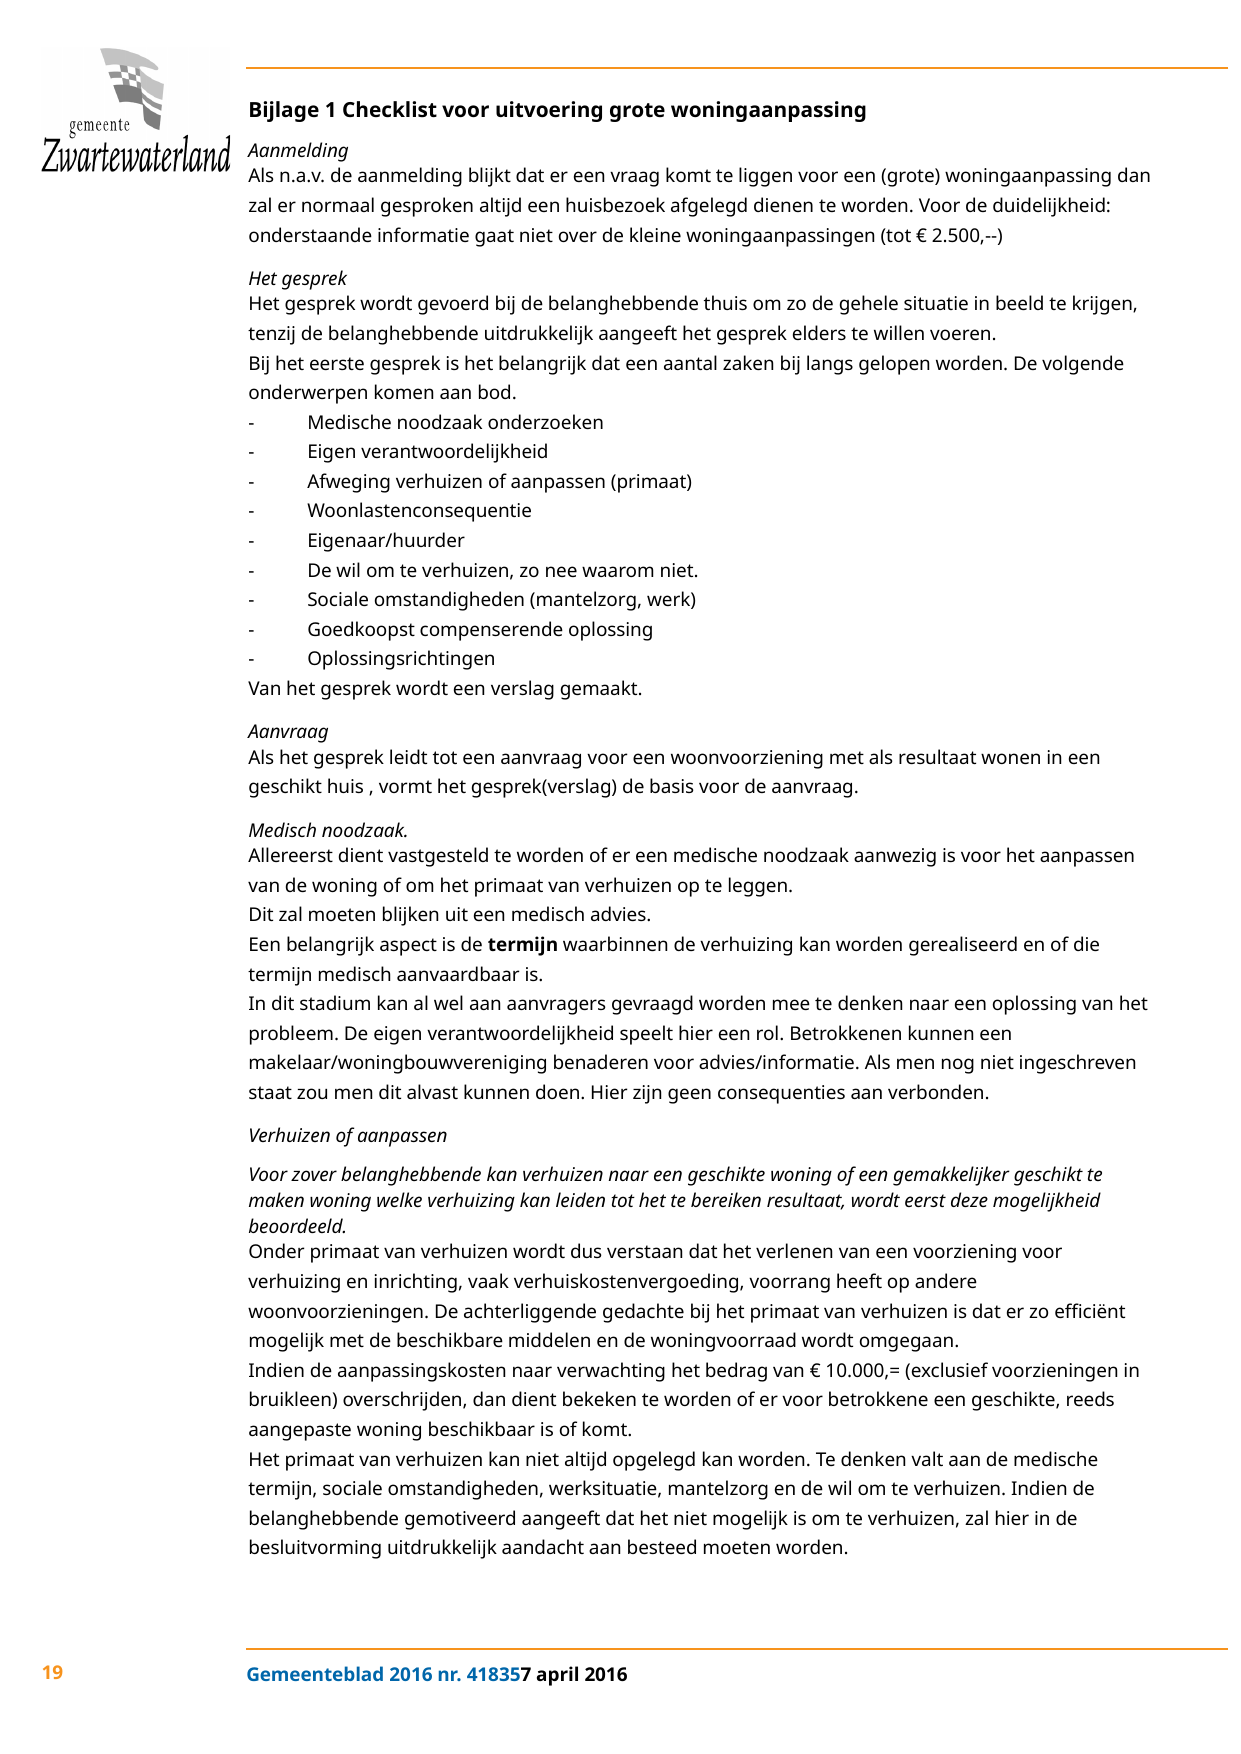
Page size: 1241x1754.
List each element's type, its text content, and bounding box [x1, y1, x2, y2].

picture [41, 47, 231, 172]
text Als n.a.v. de aanmelding blijkt dat er een vraag komt te liggen voor een (grote) woningaanpassing dan zal er normaal gesproken altijd een huisbezoek afgelegd dienen te worden. Voor de duidelijkheid: onderstaande informatie gaat niet over de kleine woningaanpassingen (tot € 2.500,--) [248, 163, 1152, 247]
text Allereerst dient vastgesteld te worden of er een medische noodzaak aanwezig is voor het aanpassen van de woning of om het primaat van verhuizen op te leggen. [248, 842, 1152, 898]
text Medisch noodzaak. [248, 817, 1152, 842]
text Een belangrijk aspect is de termijn waarbinnen de verhuizing kan worden gerealiseerd en of die termijn medisch aanvaardbaar is. [248, 931, 1152, 987]
text Van het gesprek wordt een verslag gemaakt. [248, 675, 1152, 701]
text Het gesprek wordt gevoerd bij de belanghebbende thuis om zo de gehele situatie in beeld te krijgen, tenzij de belanghebbende uitdrukkelijk aangeeft het gesprek elders te willen voeren. [248, 291, 1152, 346]
list Woonlastenconsequentie [248, 498, 1152, 523]
list Oplossingsrichtingen [248, 646, 1152, 671]
text Het gesprek [248, 265, 1152, 291]
text Voor zover belanghebbende kan verhuizen naar een geschikte woning of een gemakkelijker geschikt te maken woning welke verhuizing kan leiden tot het te bereiken resultaat, wordt eerst deze mogelijkheid beoordeeld. [248, 1162, 1152, 1239]
text Bijlage 1 Checklist voor uitvoering grote woningaanpassing [248, 95, 1152, 123]
list Goedkoopst compenserende oplossing [248, 616, 1152, 642]
list De wil om te verhuizen, zo nee waarom niet. [248, 557, 1152, 583]
text Als het gesprek leidt tot een aanvraag voor een woonvoorziening met als resultaat wonen in een geschikt huis , vormt het gesprek(verslag) de basis voor de aanvraag. [248, 744, 1152, 799]
list Afweging verhuizen of aanpassen (primaat) [248, 468, 1152, 494]
text Aanmelding [248, 137, 1152, 163]
text Verhuizen of aanpassen [248, 1122, 1152, 1148]
list Medische noodzaak onderzoeken [248, 409, 1152, 435]
text In dit stadium kan al wel aan aanvragers gevraagd worden mee te denken naar een oplossing van het probleem. De eigen verantwoordelijkheid speelt hier een rol. Betrokkenen kunnen een makelaar/woningbouwvereniging benaderen voor advies/informatie. Als men nog niet ingeschreven staat zou men dit alvast kunnen doen. Hier zijn geen consequenties aan verbonden. [248, 990, 1152, 1105]
text Dit zal moeten blijken uit een medisch advies. [248, 902, 1152, 927]
text Indien de aanpassingskosten naar verwachting het bedrag van € 10.000,= (exclusief voorzieningen in bruikleen) overschrijden, dan dient bekeken te worden of er voor betrokkene een geschikte, reeds aangepaste woning beschikbaar is of komt. [248, 1357, 1152, 1442]
list Sociale omstandigheden (mantelzorg, werk) [248, 586, 1152, 612]
list Eigenaar/huurder [248, 527, 1152, 553]
list Eigen verantwoordelijkheid [248, 438, 1152, 464]
text Het primaat van verhuizen kan niet altijd opgelegd kan worden. Te denken valt aan de medische termijn, sociale omstandigheden, werksituatie, mantelzorg en de wil om te verhuizen. Indien de belanghebbende gemotiveerd aangeeft dat het niet mogelijk is om te verhuizen, zal hier in de besluitvorming uitdrukkelijk aandacht aan besteed moeten worden. [248, 1446, 1152, 1560]
text Bij het eerste gesprek is het belangrijk dat een aantal zaken bij langs gelopen worden. De volgende onderwerpen komen aan bod. [248, 350, 1152, 405]
text Onder primaat van verhuizen wordt dus verstaan dat het verlenen van een voorziening voor verhuizing en inrichting, vaak verhuiskostenvergoeding, voorrang heeft op andere woonvoorzieningen. De achterliggende gedachte bij het primaat van verhuizen is dat er zo efficiënt mogelijk met de beschikbare middelen en de woningvoorraad wordt omgegaan. [248, 1239, 1152, 1353]
text Aanvraag [248, 718, 1152, 744]
